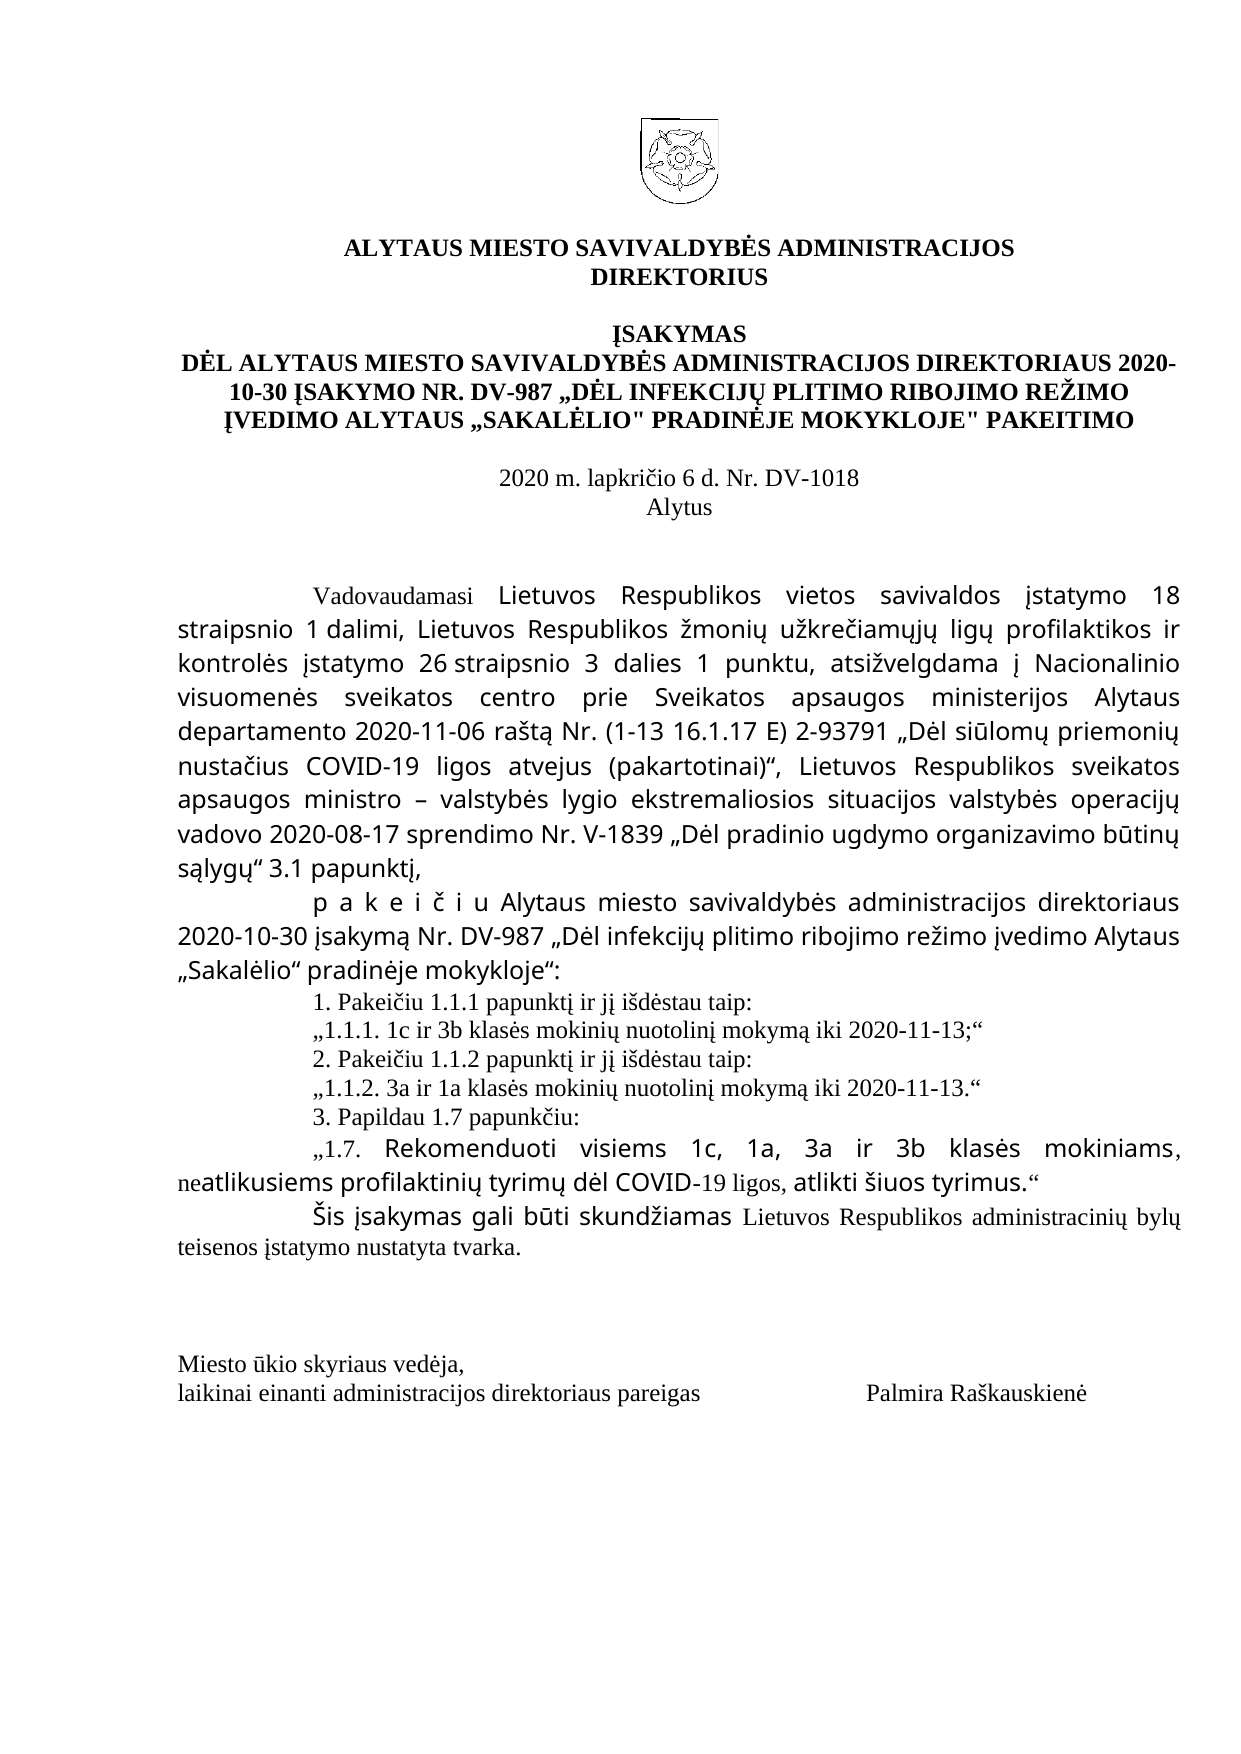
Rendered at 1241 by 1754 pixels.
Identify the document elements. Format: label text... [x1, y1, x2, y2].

text p a k e i č i u Alytaus miesto savivaldybės administracijos direktoriaus 2020-10-30 įsakymą Nr. DV-987 „Dėl infekcijų plitimo ribojimo režimo įvedimo Alytaus „Sakalėlio“ pradinėje mokykloje“: [177, 884, 1181, 987]
text Alytus [177, 492, 1181, 520]
text 1. Pakeičiu 1.1.1 papunktį ir jį išdėstau taip: [177, 987, 1181, 1015]
text „1.1.2. 3a ir 1a klasės mokinių nuotolinį mokymą iki 2020-11-13.“ [177, 1073, 1181, 1102]
text „1.7. Rekomenduoti visiems 1c, 1a, 3a ir 3b klasės mokiniams, neatlikusiems profilaktinių tyrimų dėl COVID-19 ligos, atlikti šiuos tyrimus.“ [177, 1130, 1181, 1198]
text ĮSAKYMAS [177, 319, 1181, 348]
text „1.1.1. 1c ir 3b klasės mokinių nuotolinį mokymą iki 2020-11-13;“ [177, 1015, 1181, 1044]
text DĖL ALYTAUS MIESTO SAVIVALDYBĖS ADMINISTRACIJOS DIREKTORIAUS 2020-10-30 ĮSAKYMO NR. DV-987 „DĖL INFEKCIJŲ PLITIMO RIBOJIMO REŽIMO ĮVEDIMO ALYTAUS „SAKALĖLIO" PRADINĖJE MOKYKLOJE" PAKEITIMO [177, 348, 1181, 434]
text Šis įsakymas gali būti skundžiamas Lietuvos Respublikos administracinių bylų teisenos įstatymo nustatyta tvarka. [177, 1198, 1181, 1261]
text DIREKTORIUS [177, 262, 1181, 290]
text 2. Pakeičiu 1.1.2 papunktį ir jį išdėstau taip: [177, 1044, 1181, 1073]
text 2020 m. lapkričio 6 d. Nr. DV-1018 [177, 463, 1181, 492]
text 3. Papildau 1.7 papunkčiu: [177, 1102, 1181, 1130]
text laikinai einanti administracijos direktoriaus pareigas Palmira Raškauskienė [177, 1378, 1181, 1407]
text Miesto ūkio skyriaus vedėja, [177, 1349, 1181, 1378]
text Vadovaudamasi Lietuvos Respublikos vietos savivaldos įstatymo 18 straipsnio 1 dalimi, Lietuvos Respublikos žmonių užkrečiamųjų ligų profilaktikos ir kontrolės įstatymo 26 straipsnio 3 dalies 1 punktu, atsižvelgdama į Nacionalinio visuomenės sveikatos centro prie Sveikatos apsaugos ministerijos Alytaus departamento 2020-11-06 raštą Nr. (1-13 16.1.17 E) 2-93791 „Dėl siūlomų priemonių nustačius COVID-19 ligos atvejus (pakartotinai)“, Lietuvos Respublikos sveikatos apsaugos ministro – valstybės lygio ekstremaliosios situacijos valstybės operacijų vadovo 2020-08-17 sprendimo Nr. V-1839 „Dėl pradinio ugdymo organizavimo būtinų sąlygų“ 3.1 papunktį, [177, 578, 1181, 884]
text ALYTAUS MIESTO SAVIVALDYBĖS ADMINISTRACIJOS [177, 233, 1181, 262]
